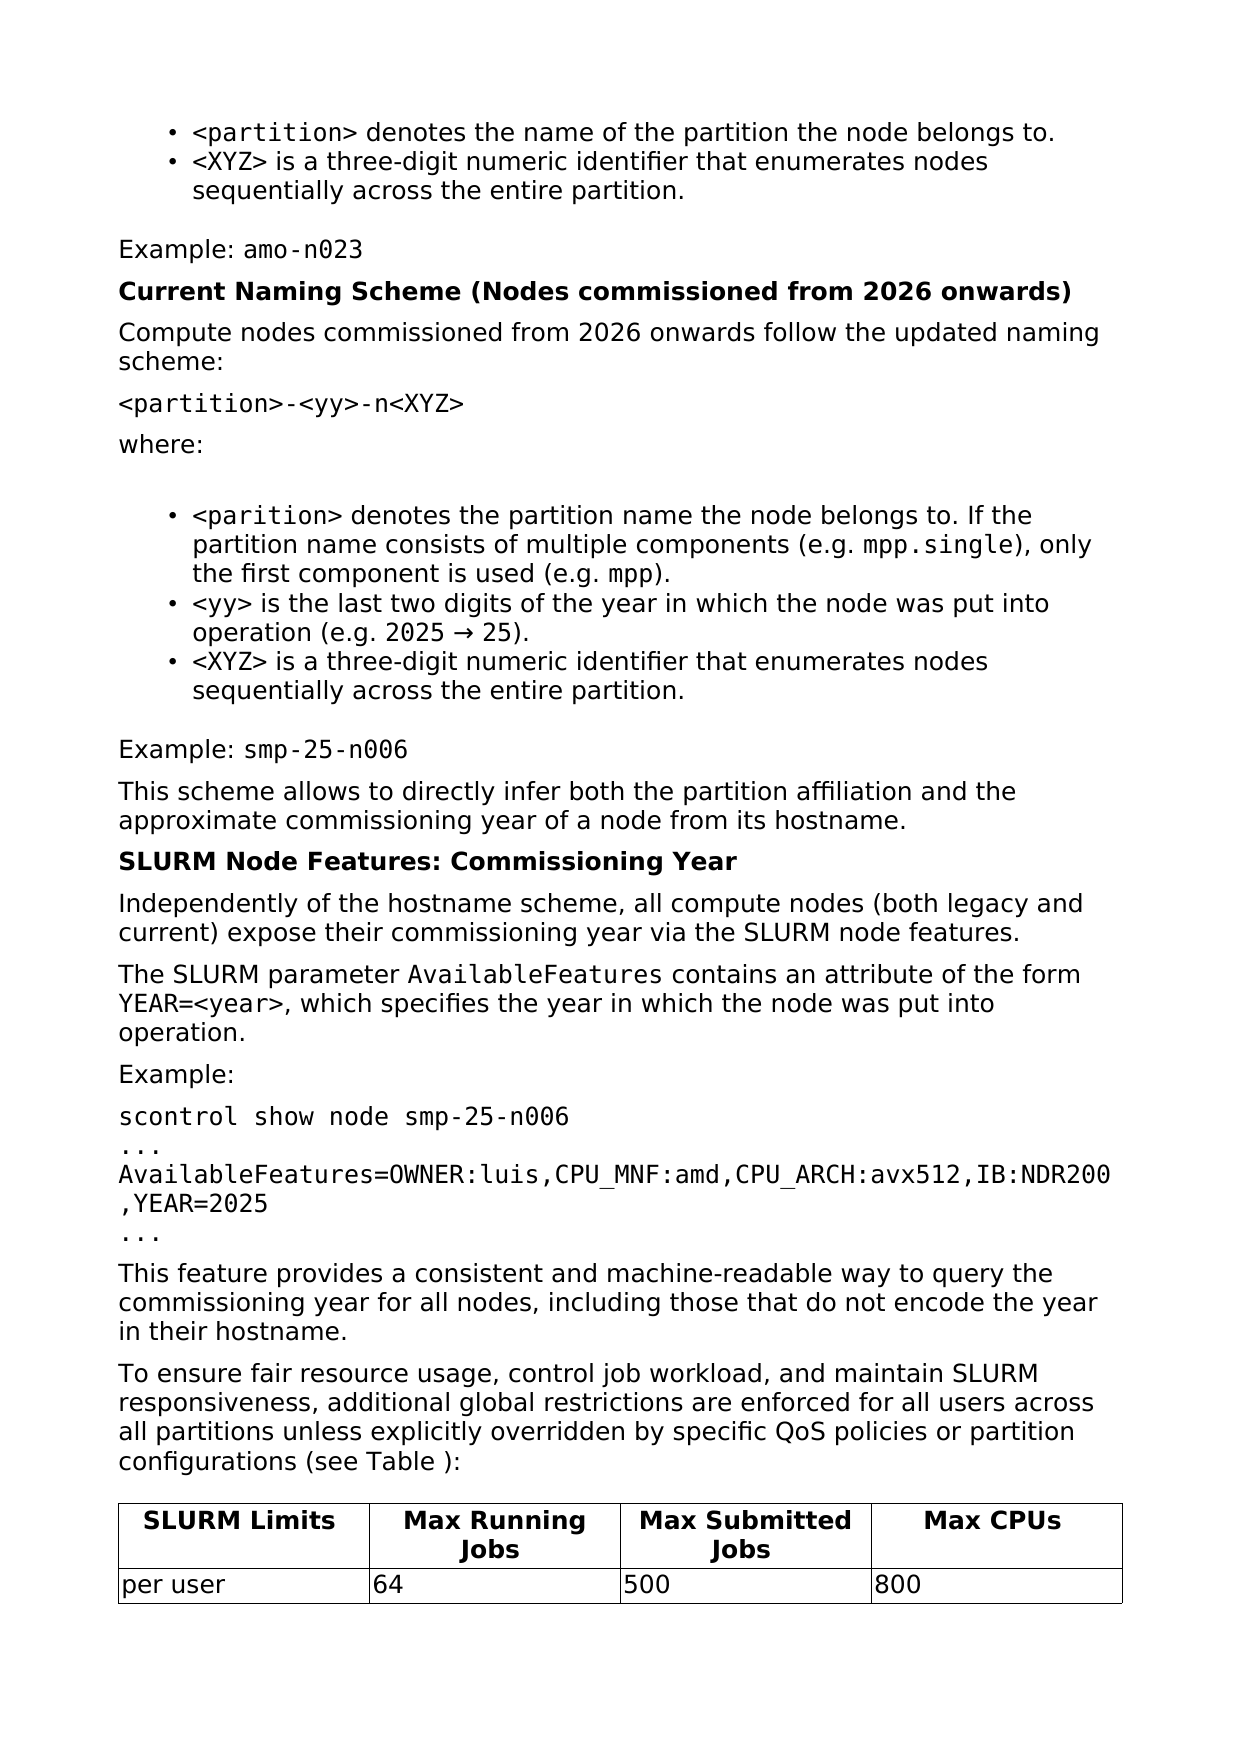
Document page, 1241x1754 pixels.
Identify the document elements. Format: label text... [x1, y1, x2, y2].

text Example: amo-n023 [118, 235, 1122, 264]
table_header Max Submitted Jobs [621, 1504, 871, 1567]
list <parition> denotes the partition name the node belongs to. If the partition name consists of multiple components (e.g. mpp.single), only the first component is used (e.g. mpp). [177, 501, 1122, 589]
text Independently of the hostname scheme, all compute nodes (both legacy and current) expose their commissioning year via the SLURM node features. [118, 889, 1122, 947]
text Current Naming Scheme (Nodes commissioned from 2026 onwards) [118, 277, 1122, 306]
table_cell 64 [370, 1569, 620, 1603]
text scontrol show node smp-25-n006 ... AvailableFeatures=OWNER:luis,CPU_MNF:amd,CPU_ARCH:avx512,IB:NDR200,YEAR=2025 ... [118, 1102, 1122, 1247]
text This scheme allows to directly infer both the partition affiliation and the approximate commissioning year of a node from its hostname. [118, 777, 1122, 835]
text Example: smp-25-n006 [118, 735, 1122, 764]
list <partition> denotes the name of the partition the node belongs to. [177, 118, 1122, 147]
list <XYZ> is a three-digit numeric identifier that enumerates nodes sequentially across the entire partition. [177, 647, 1122, 706]
table_cell per user [119, 1569, 369, 1603]
text <partition>-<yy>-n<XYZ> [118, 389, 1122, 418]
text SLURM Node Features: Commissioning Year [118, 847, 1122, 877]
text Compute nodes commissioned from 2026 onwards follow the updated naming scheme: [118, 318, 1122, 377]
list <yy> is the last two digits of the year in which the node was put into operation (e.g. 2025 → 25). [177, 589, 1122, 647]
table_header SLURM Limits [119, 1504, 369, 1567]
table_cell 800 [872, 1569, 1122, 1603]
text where: [118, 430, 1122, 459]
table_cell 500 [621, 1569, 871, 1603]
table_header Max CPUs [872, 1504, 1122, 1567]
list <XYZ> is a three-digit numeric identifier that enumerates nodes sequentially across the entire partition. [177, 147, 1122, 206]
text To ensure fair resource usage, control job workload, and maintain SLURM responsiveness, additional global restrictions are enforced for all users across all partitions unless explicitly overridden by specific QoS policies or partition configurations (see Table ): [118, 1359, 1122, 1476]
text This feature provides a consistent and machine-readable way to query the commissioning year for all nodes, including those that do not encode the year in their hostname. [118, 1259, 1122, 1347]
text The SLURM parameter AvailableFeatures contains an attribute of the form YEAR=<year>, which specifies the year in which the node was put into operation. [118, 960, 1122, 1047]
text Example: [118, 1060, 1122, 1089]
table_header Max Running Jobs [370, 1504, 620, 1567]
